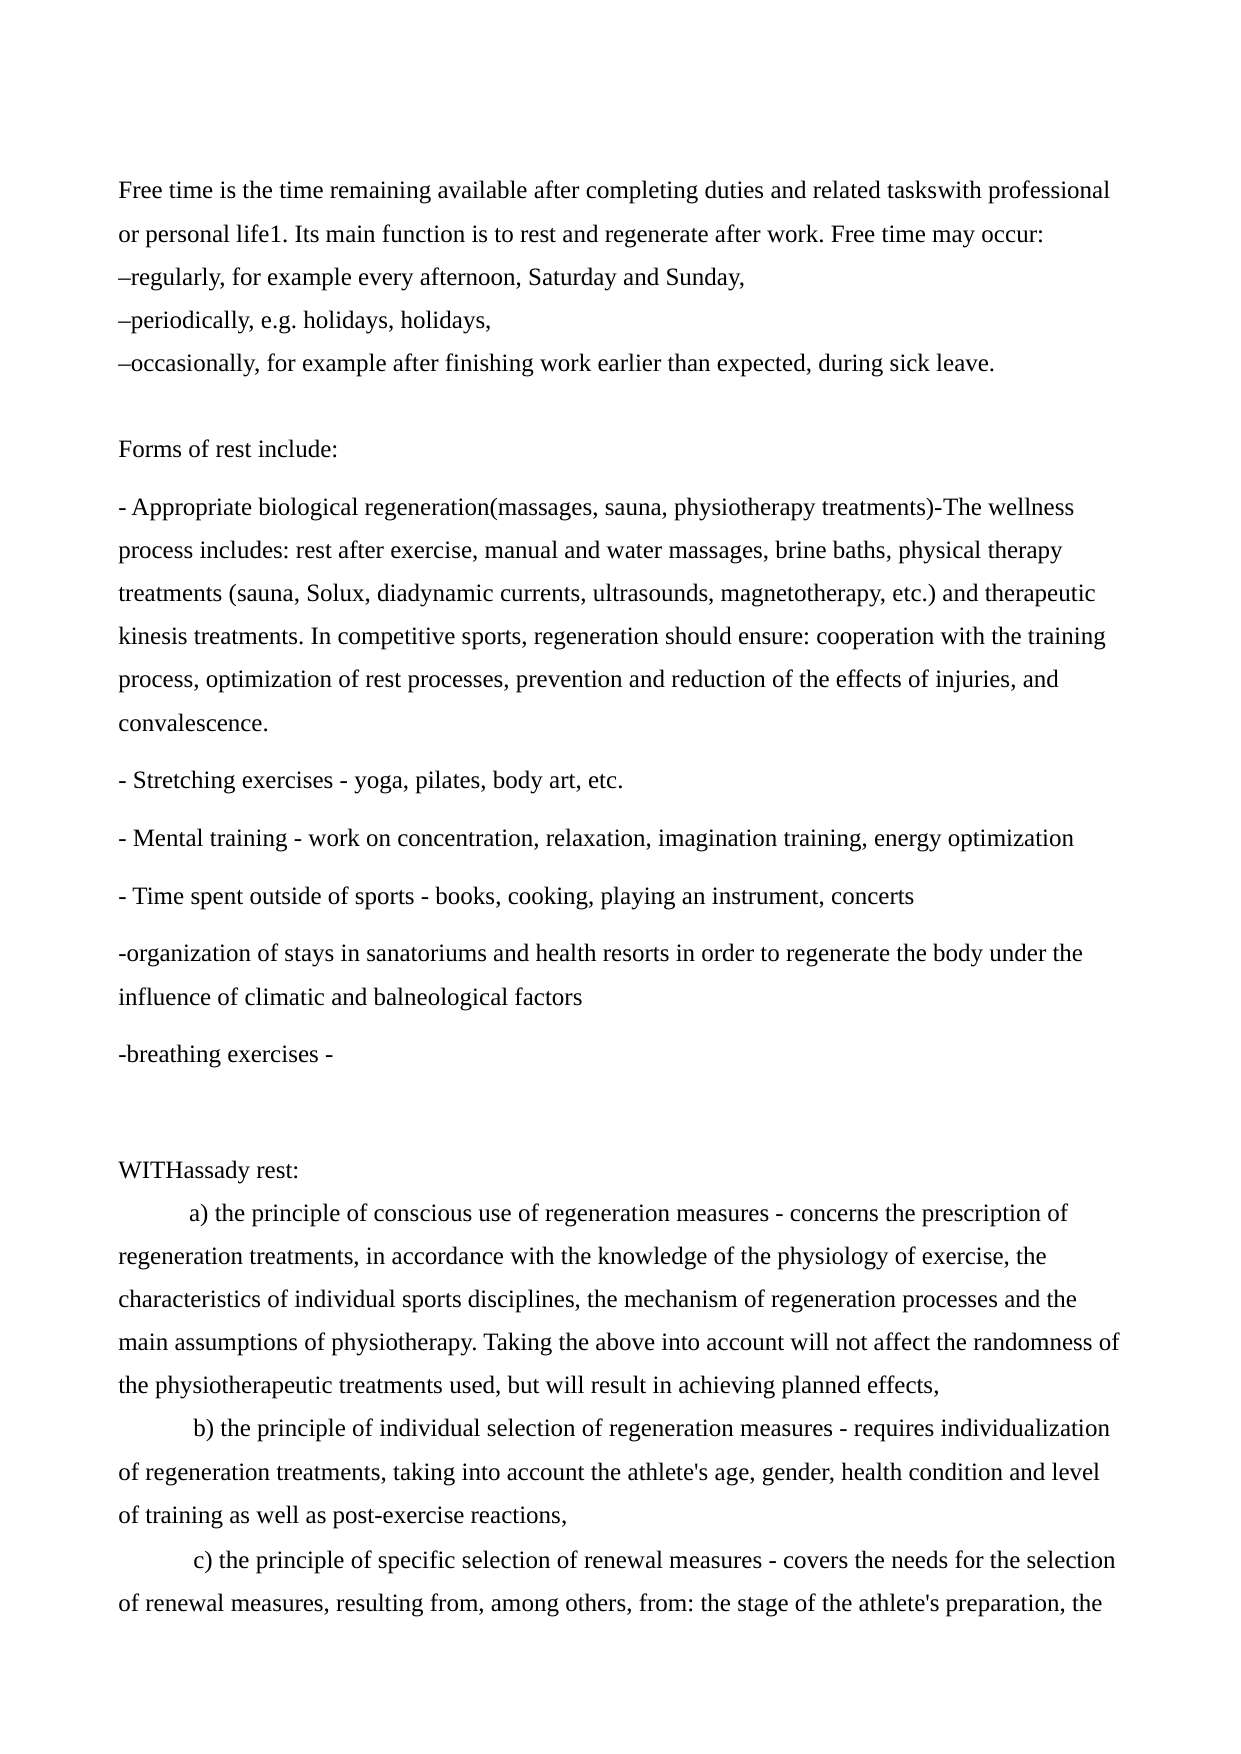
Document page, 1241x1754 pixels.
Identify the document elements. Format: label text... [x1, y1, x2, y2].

text -breathing exercises - [118, 1039, 1122, 1068]
text WITHassady rest: [118, 1155, 1122, 1183]
text –occasionally, for example after finishing work earlier than expected, during sick leave. [118, 348, 1122, 377]
list b) the principle of individual selection of regeneration measures - requires individualization of regeneration treatments, taking into account the athlete's age, gender, health condition and level of training as well as post-exercise reactions, [118, 1413, 1122, 1528]
text Forms of rest include: [118, 434, 1122, 463]
text –periodically, e.g. holidays, holidays, [118, 305, 1122, 334]
text - Time spent outside of sports - books, cooking, playing an instrument, concerts [118, 881, 1122, 909]
text a) the principle of conscious use of regeneration measures - concerns the prescription of regeneration treatments, in accordance with the knowledge of the physiology of exercise, the characteristics of individual sports disciplines, the mechanism of regeneration processes and the main assumptions of physiotherapy. Taking the above into account will not affect the randomness of the physiotherapeutic treatments used, but will result in achieving planned effects, [118, 1198, 1122, 1399]
text - Appropriate biological regeneration(massages, sauna, physiotherapy treatments)-The wellness process includes: rest after exercise, manual and water massages, brine baths, physical therapy treatments (sauna, Solux, diadynamic currents, ultrasounds, magnetotherapy, etc.) and therapeutic kinesis treatments. In competitive sports, regeneration should ensure: cooperation with the training process, optimization of rest processes, prevention and reduction of the effects of injuries, and convalescence. [118, 492, 1122, 736]
text –regularly, for example every afternoon, Saturday and Sunday, [118, 262, 1122, 291]
list c) the principle of specific selection of renewal measures - covers the needs for the selection of renewal measures, resulting from, among others, from: the stage of the athlete's preparation, the [118, 1545, 1122, 1617]
text - Mental training - work on concentration, relaxation, imagination training, energy optimization [118, 823, 1122, 852]
text - Stretching exercises - yoga, pilates, body art, etc. [118, 765, 1122, 794]
text -organization of stays in sanatoriums and health resorts in order to regenerate the body under the influence of climatic and balneological factors [118, 938, 1122, 1010]
text Free time is the time remaining available after completing duties and related taskswith professional or personal life1. Its main function is to rest and regenerate after work. Free time may occur: [118, 176, 1122, 247]
